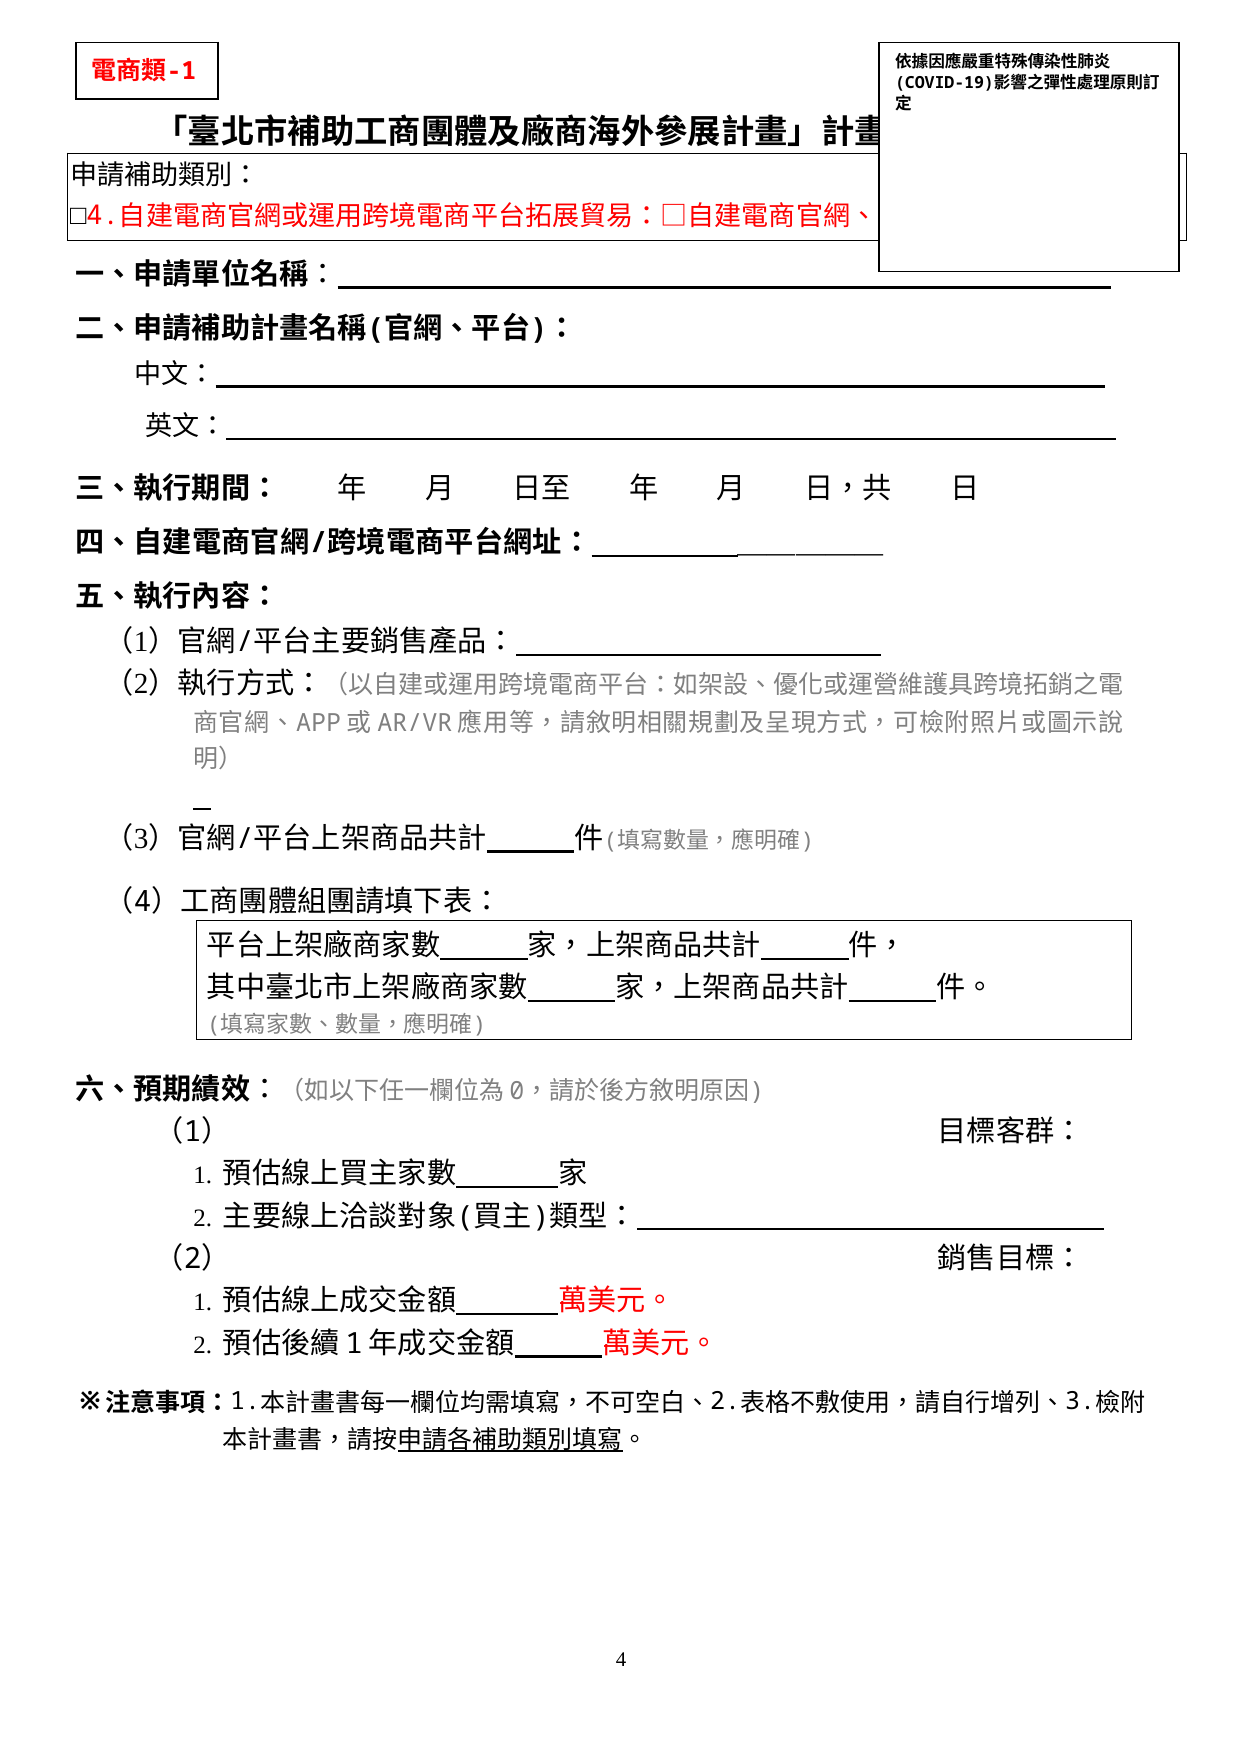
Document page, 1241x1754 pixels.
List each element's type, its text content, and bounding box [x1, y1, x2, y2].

text 「臺北市補助工商團體及廠商海外參展計畫」計畫書（申請用） [880, 43, 1178, 271]
list 預估線上成交金額 萬美元。 [193, 1277, 1124, 1319]
table_header 平台上架廠商家數 家，上架商品共計 件， 其中臺北市上架廠商家數 家，上架商品共計 件。 (填寫家數、數量，應明確) [197, 921, 1131, 1039]
list 目標客群： [154, 1107, 1124, 1150]
list 執行方式：（以自建或運用跨境電商平台：如架設、優化或運營維護具跨境拓銷之電商官網、APP或AR/VR應用等，請敘明相關規劃及呈現方式，可檢附照片或圖示說明） [104, 660, 1125, 774]
text 五、執行內容： [75, 563, 1125, 617]
list 工商團體組團請填下表： [104, 878, 1125, 920]
text 電商類-1 [92, 51, 202, 87]
table_header 申請補助類別： [68, 154, 878, 194]
text 六、預期績效：（如以下任一欄位為0，請於後方敘明原因) [75, 1065, 1124, 1107]
list 銷售目標： [154, 1234, 1124, 1277]
text 三、執行期間： 年 月 日至 年 月 日，共 日 [75, 455, 1125, 509]
table_cell □4.自建電商官網或運用跨境電商平台拓展貿易：□自建電商官網、□跨境電商平台。 [68, 194, 878, 240]
list 預估線上買主家數 家 [193, 1150, 1124, 1192]
text 二、申請補助計畫名稱(官網、平台)： [75, 295, 1125, 349]
list 官網/平台主要銷售產品： [104, 617, 1125, 660]
text 英文： [75, 402, 1125, 444]
text 依據因應嚴重特殊傳染性肺炎(COVID-19)影響之彈性處理原則訂定 [895, 51, 1163, 113]
text 中文： [75, 349, 1125, 391]
text 「臺北市補助工商團體及廠商海外參展計畫」計畫書（申請用） [77, 43, 217, 98]
list 主要線上洽談對象(買主)類型： [193, 1192, 1124, 1234]
text 四、自建電商官網/跨境電商平台網址： ＿＿＿＿＿ [75, 509, 1125, 563]
list 官網/平台上架商品共計 件(填寫數量，應明確) [104, 814, 1125, 857]
text 一、申請單位名稱： [75, 241, 1125, 295]
table_header [1180, 154, 1186, 194]
list 預估後續1年成交金額 萬美元。 [193, 1319, 1124, 1362]
text 「臺北市補助工商團體及廠商海外參展計畫」計畫書（申請用） [75, 104, 878, 153]
text ※注意事項：1.本計畫書每一欄位均需填寫，不可空白、2.表格不敷使用，請自行增列、3.檢附本計畫書，請按申請各補助類別填寫。 [75, 1383, 1167, 1455]
